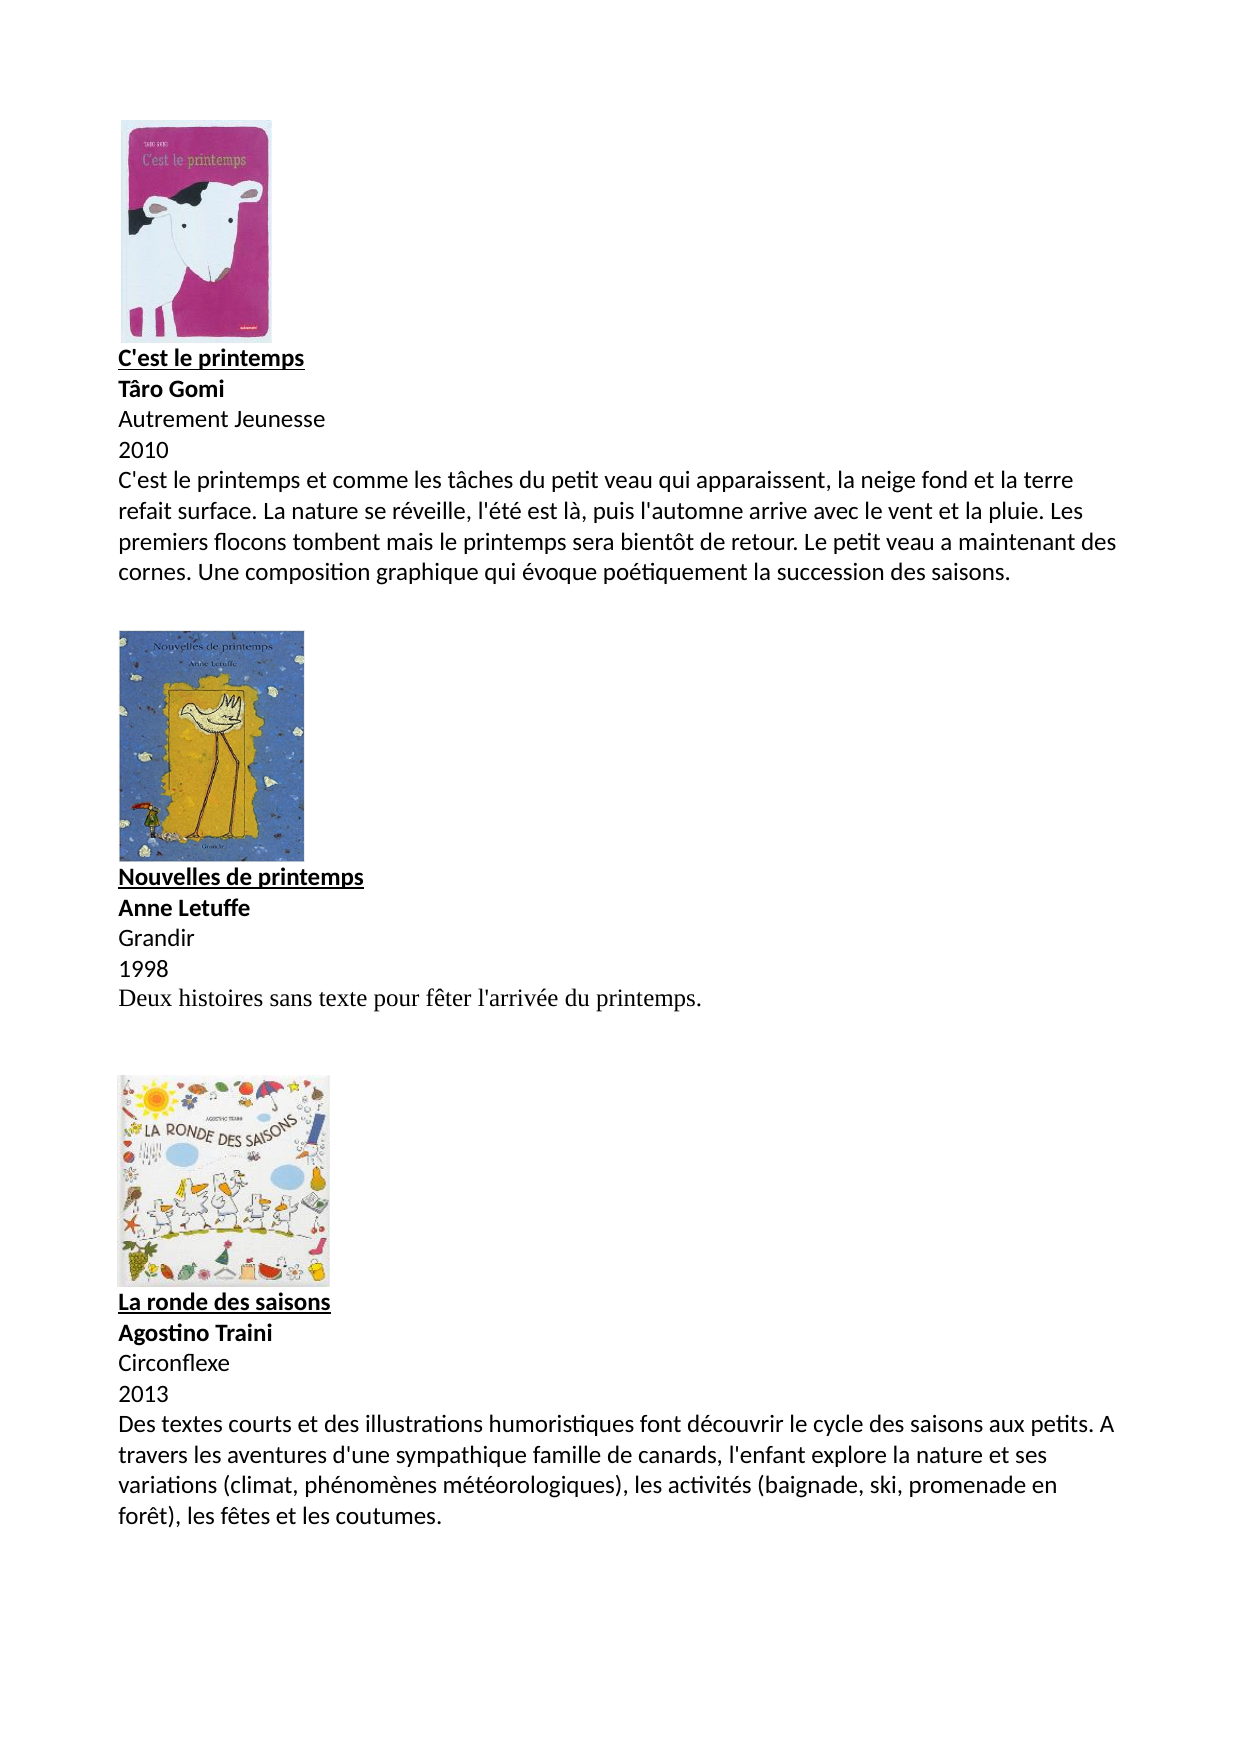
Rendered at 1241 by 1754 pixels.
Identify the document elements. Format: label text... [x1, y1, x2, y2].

text La ronde des saisons [118, 1055, 1122, 1317]
text 1998 [118, 953, 1122, 983]
text Deux histoires sans texte pour fêter l'arrivée du printemps. [118, 983, 1122, 1012]
text Anne Letuffe [118, 892, 1122, 922]
text Agostino Traini [118, 1317, 1122, 1347]
text Nouvelles de printemps [118, 630, 1122, 892]
text Grandir [118, 922, 1122, 953]
text 2013 [118, 1378, 1122, 1408]
text Târo Gomi [118, 373, 1122, 404]
text Autrement Jeunesse [118, 404, 1122, 434]
text C'est le printemps et comme les tâches du petit veau qui apparaissent, la neige fond et la terre refait surface. La nature se réveille, l'été est là, puis l'automne arrive avec le vent et la pluie. Les premiers flocons tombent mais le printemps sera bientôt de retour. Le petit veau a maintenant des cornes. Une composition graphique qui évoque poétiquement la succession des saisons. [118, 465, 1122, 587]
text Des textes courts et des illustrations humoristiques font découvrir le cycle des saisons aux petits. A travers les aventures d'une sympathique famille de canards, l'enfant explore la nature et ses variations (climat, phénomènes météorologiques), les activités (baignade, ski, promenade en forêt), les fêtes et les coutumes. [118, 1408, 1122, 1531]
text 2010 [118, 434, 1122, 465]
text C'est le printemps [118, 118, 1122, 373]
text Circonflexe [118, 1347, 1122, 1378]
